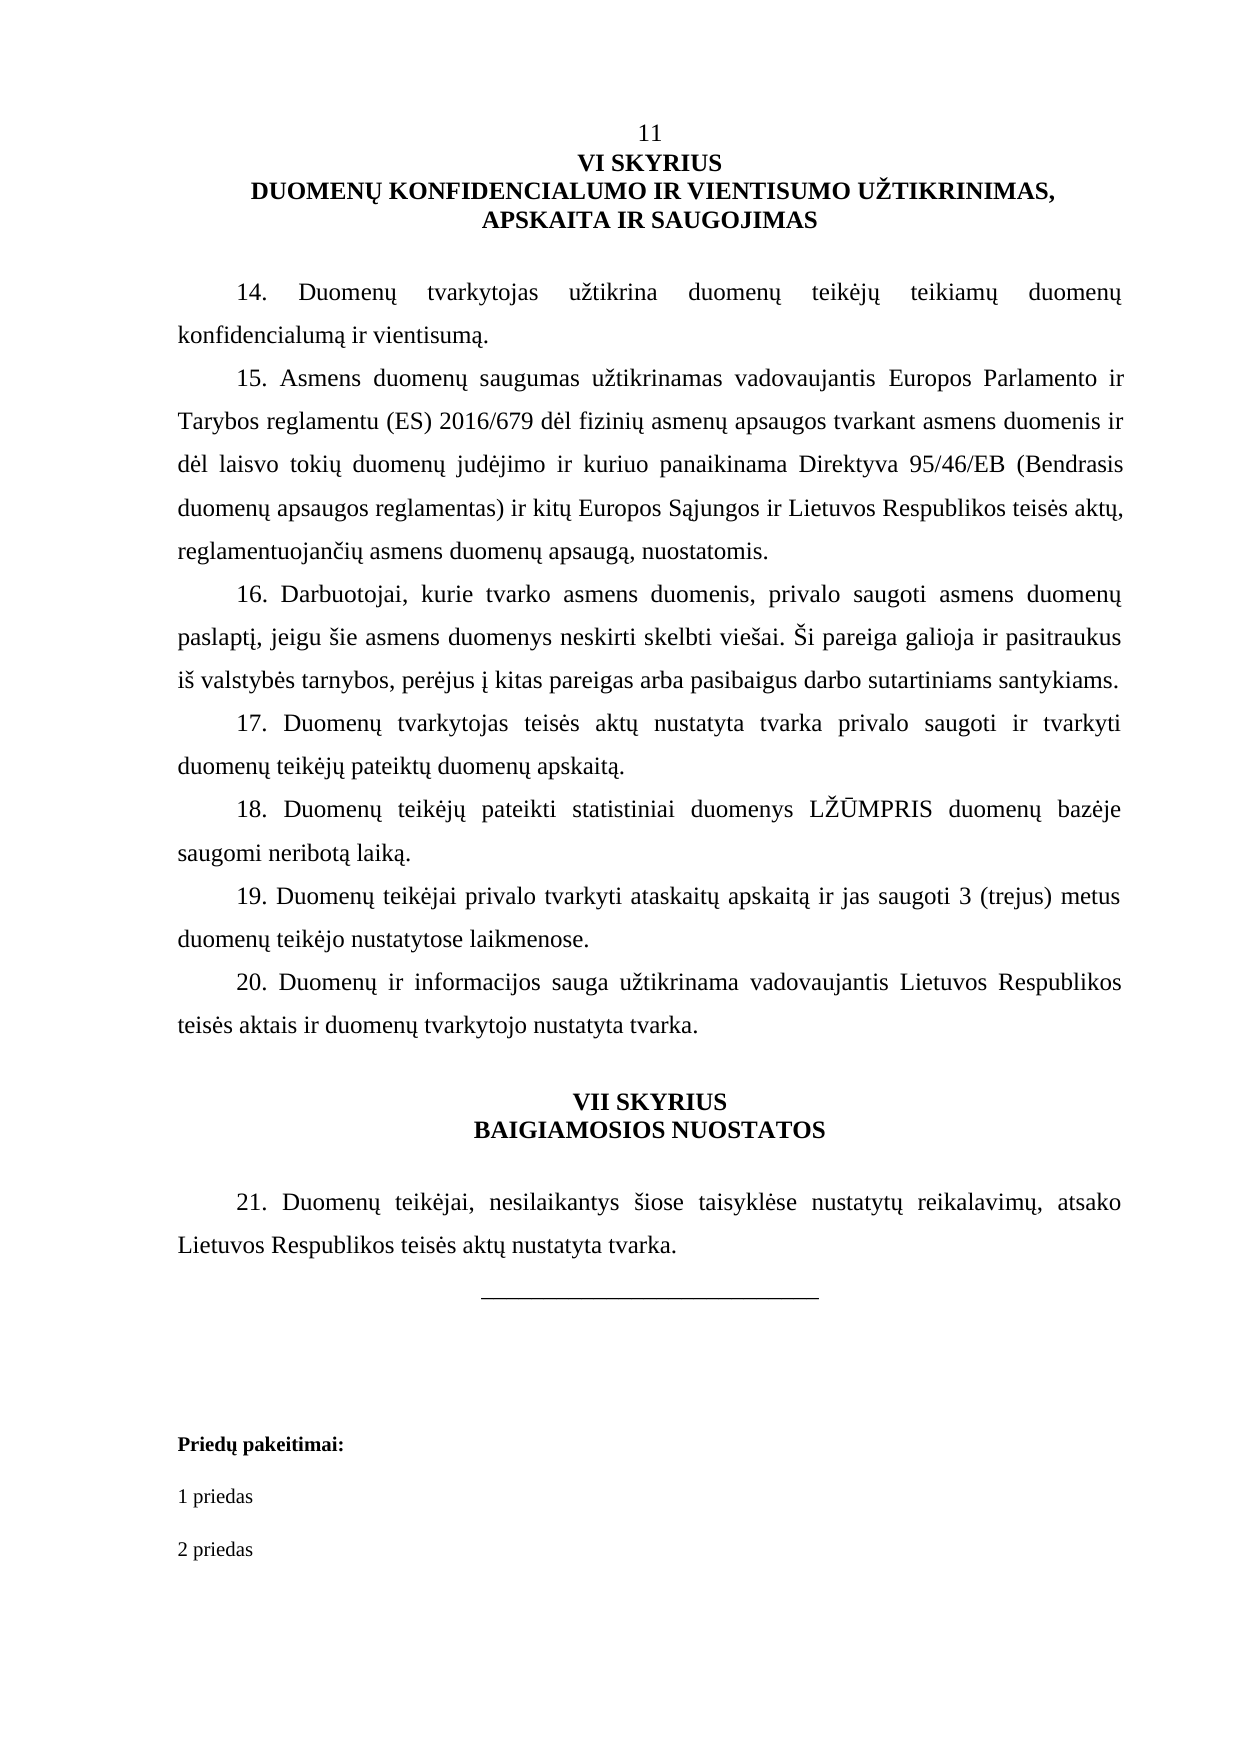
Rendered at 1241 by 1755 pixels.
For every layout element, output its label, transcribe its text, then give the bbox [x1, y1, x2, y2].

text BAIGIAMOSIOS NUOSTATOS [177, 1115, 1122, 1144]
text 15. Asmens duomenų saugumas užtikrinamas vadovaujantis Europos Parlamento ir Tarybos reglamentu (ES) 2016/679 dėl fizinių asmenų apsaugos tvarkant asmens duomenis ir dėl laisvo tokių duomenų judėjimo ir kuriuo panaikinama Direktyva 95/46/EB (Bendrasis duomenų apsaugos reglamentas) ir kitų Europos Sąjungos ir Lietuvos Respublikos teisės aktų, reglamentuojančių asmens duomenų apsaugą, nuostatomis. [177, 363, 1124, 564]
text 21. Duomenų teikėjai, nesilaikantys šiose taisyklėse nustatytų reikalavimų, atsako Lietuvos Respublikos teisės aktų nustatyta tvarka. [177, 1187, 1122, 1259]
text Priedų pakeitimai: [177, 1432, 1122, 1456]
text 16. Darbuotojai, kurie tvarko asmens duomenis, privalo saugoti asmens duomenų paslaptį, jeigu šie asmens duomenys neskirti skelbti viešai. Ši pareiga galioja ir pasitraukus iš valstybės tarnybos, perėjus į kitas pareigas arba pasibaigus darbo sutartiniams santykiams. [177, 579, 1122, 694]
text 2 priedas [177, 1537, 1122, 1561]
text 20. Duomenų ir informacijos sauga užtikrinama vadovaujantis Lietuvos Respublikos teisės aktais ir duomenų tvarkytojo nustatyta tvarka. [177, 967, 1122, 1039]
text VII SKYRIUS [177, 1087, 1122, 1115]
text 17. Duomenų tvarkytojas teisės aktų nustatyta tvarka privalo saugoti ir tvarkyti duomenų teikėjų pateiktų duomenų apskaitą. [177, 708, 1122, 780]
text 19. Duomenų teikėjai privalo tvarkyti ataskaitų apskaitą ir jas saugoti 3 (trejus) metus duomenų teikėjo nustatytose laikmenose. [177, 881, 1122, 953]
text 18. Duomenų teikėjų pateikti statistiniai duomenys LŽŪMPRIS duomenų bazėje saugomi neribotą laiką. [177, 794, 1122, 866]
text 14. Duomenų tvarkytojas užtikrina duomenų teikėjų teikiamų duomenų konfidencialumą ir vientisumą. [177, 277, 1122, 349]
text 1 priedas [177, 1484, 1122, 1508]
text DUOMENŲ KONFIDENCIALUMO IR VIENTISUMO UŽTIKRINIMAS, APSKAITA IR SAUGOJIMAS [177, 176, 1122, 234]
text VI SKYRIUS [177, 148, 1122, 176]
text ___________________________ [177, 1273, 1122, 1302]
